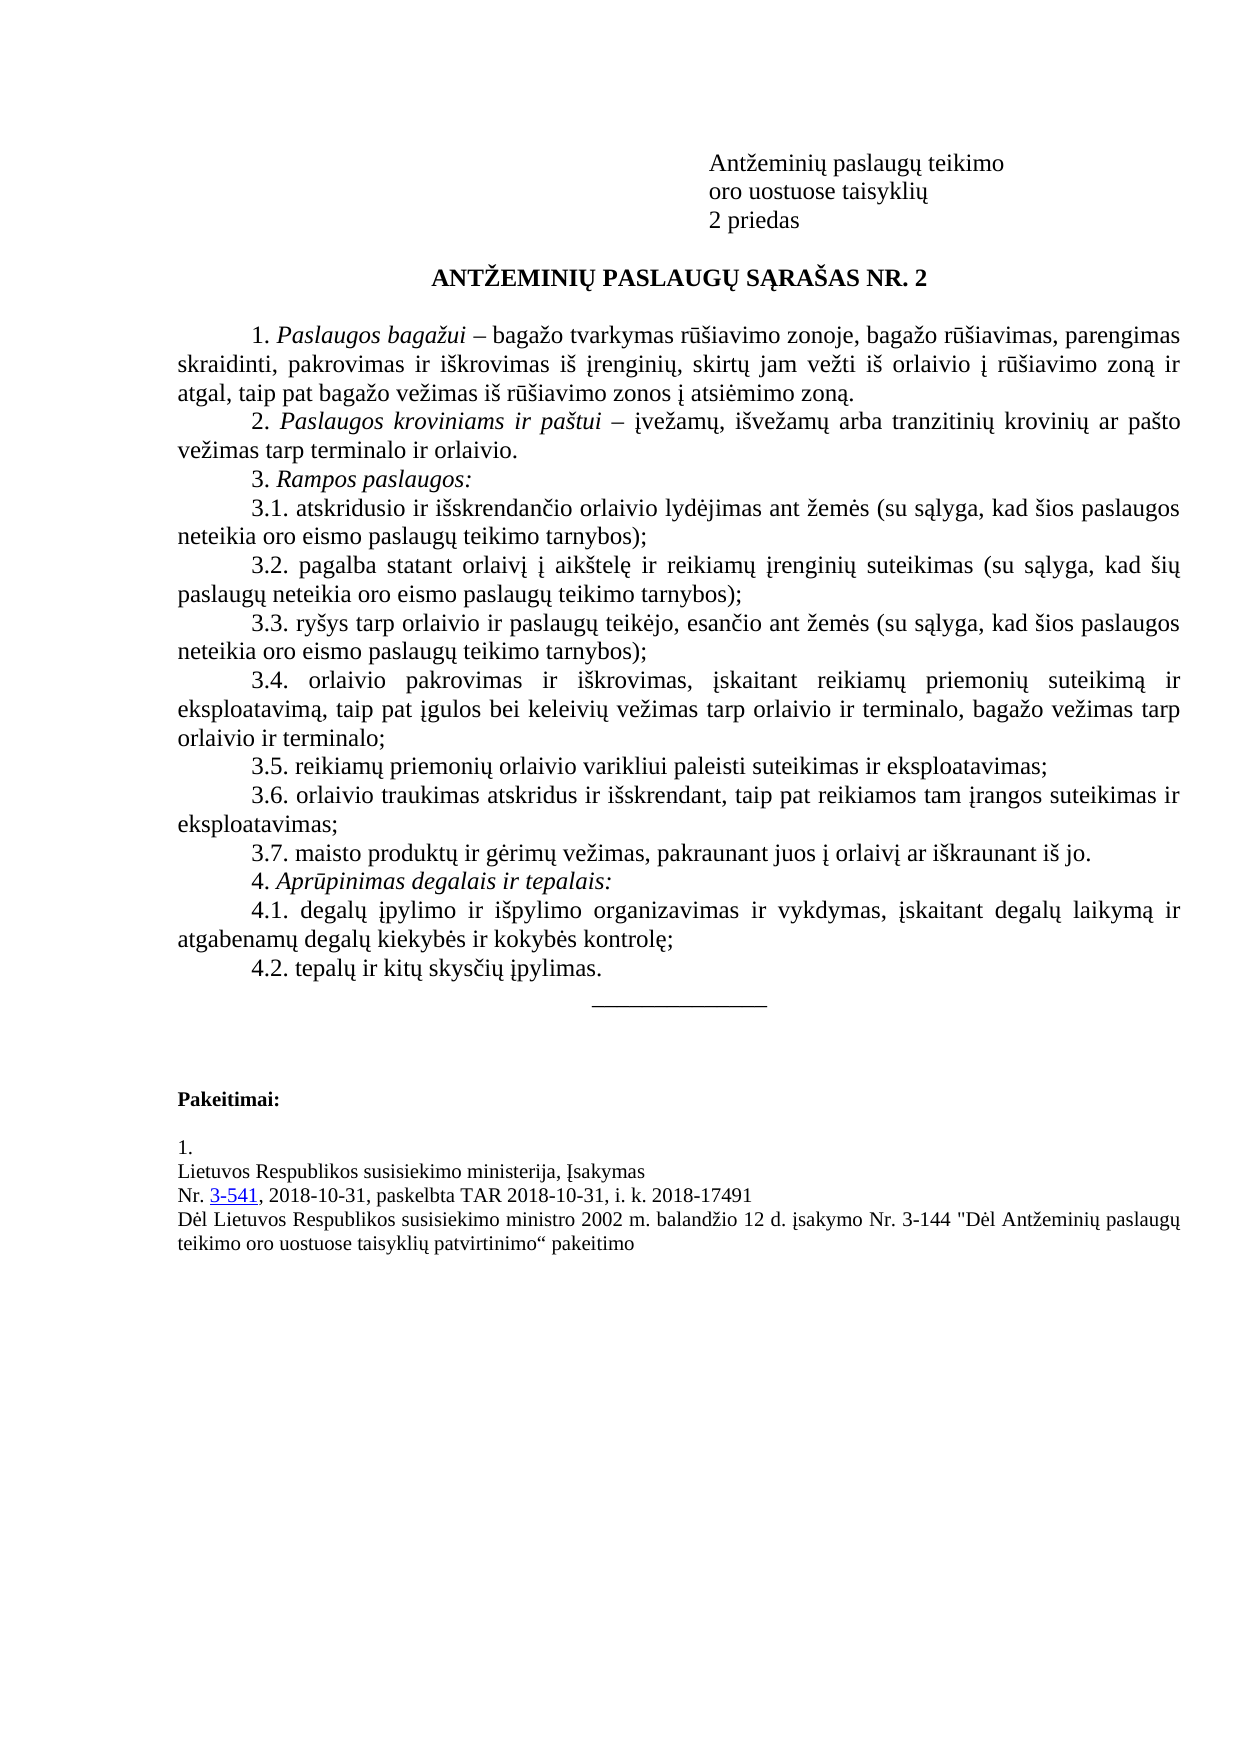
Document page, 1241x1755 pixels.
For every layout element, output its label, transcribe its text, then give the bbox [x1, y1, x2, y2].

text 3.7. maisto produktų ir gėrimų vežimas, pakraunant juos į orlaivį ar iškraunant iš jo. [177, 838, 1181, 866]
text 3.2. pagalba statant orlaivį į aikštelę ir reikiamų įrenginių suteikimas (su sąlyga, kad šių paslaugų neteikia oro eismo paslaugų teikimo tarnybos); [177, 550, 1181, 608]
text 3.4. orlaivio pakrovimas ir iškrovimas, įskaitant reikiamų priemonių suteikimą ir eksploatavimą, taip pat įgulos bei keleivių vežimas tarp orlaivio ir terminalo, bagažo vežimas tarp orlaivio ir terminalo; [177, 665, 1181, 751]
text Lietuvos Respublikos susisiekimo ministerija, Įsakymas [177, 1159, 1181, 1183]
text Nr. 3-541, 2018-10-31, paskelbta TAR 2018-10-31, i. k. 2018-17491 [177, 1183, 1181, 1207]
text ______________ [177, 981, 1181, 1010]
text 1. [177, 1135, 1181, 1159]
text Dėl Lietuvos Respublikos susisiekimo ministro 2002 m. balandžio 12 d. įsakymo Nr. 3-144 "Dėl Antžeminių paslaugų teikimo oro uostuose taisyklių patvirtinimo“ pakeitimo [177, 1207, 1181, 1255]
text 3.1. atskridusio ir išskrendančio orlaivio lydėjimas ant žemės (su sąlyga, kad šios paslaugos neteikia oro eismo paslaugų teikimo tarnybos); [177, 493, 1181, 550]
text ANTŽEMINIŲ PASLAUGŲ SĄRAŠAS NR. 2 [177, 263, 1181, 291]
text 4.1. degalų įpylimo ir išpylimo organizavimas ir vykdymas, įskaitant degalų laikymą ir atgabenamų degalų kiekybės ir kokybės kontrolę; [177, 895, 1181, 953]
text 2 priedas [177, 205, 1181, 234]
text oro uostuose taisyklių [177, 176, 1181, 205]
text 3. Rampos paslaugos: [177, 464, 1181, 493]
text 1. Paslaugos bagažui – bagažo tvarkymas rūšiavimo zonoje, bagažo rūšiavimas, parengimas skraidinti, pakrovimas ir iškrovimas iš įrenginių, skirtų jam vežti iš orlaivio į rūšiavimo zoną ir atgal, taip pat bagažo vežimas iš rūšiavimo zonos į atsiėmimo zoną. [177, 320, 1181, 406]
text Pakeitimai: [177, 1087, 1181, 1111]
text 3.3. ryšys tarp orlaivio ir paslaugų teikėjo, esančio ant žemės (su sąlyga, kad šios paslaugos neteikia oro eismo paslaugų teikimo tarnybos); [177, 608, 1181, 665]
text 4. Aprūpinimas degalais ir tepalais: [177, 866, 1181, 895]
text 3.6. orlaivio traukimas atskridus ir išskrendant, taip pat reikiamos tam įrangos suteikimas ir eksploatavimas; [177, 780, 1181, 838]
text Antžeminių paslaugų teikimo [177, 148, 1181, 176]
text 2. Paslaugos kroviniams ir paštui – įvežamų, išvežamų arba tranzitinių krovinių ar pašto vežimas tarp terminalo ir orlaivio. [177, 406, 1181, 464]
text 3.5. reikiamų priemonių orlaivio varikliui paleisti suteikimas ir eksploatavimas; [177, 751, 1181, 780]
text 4.2. tepalų ir kitų skysčių įpylimas. [177, 953, 1181, 981]
